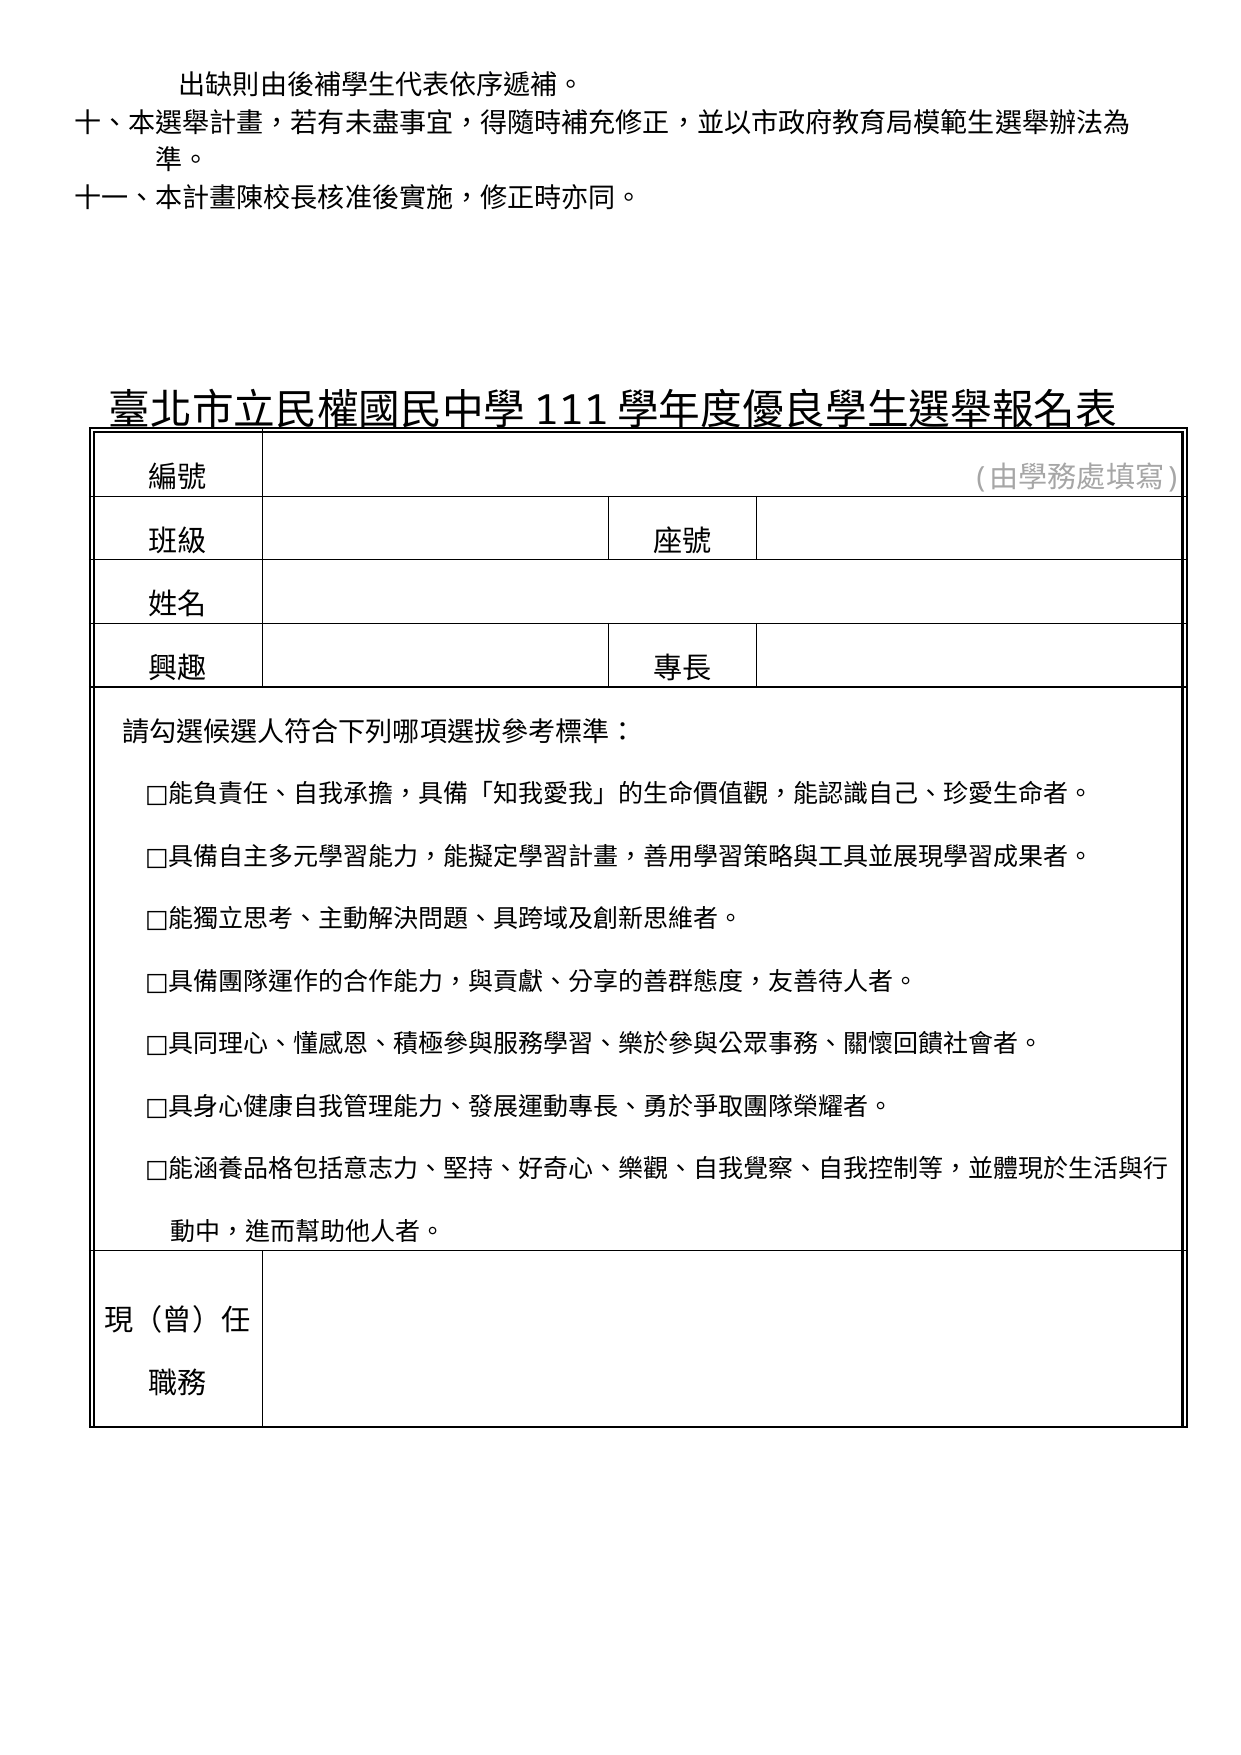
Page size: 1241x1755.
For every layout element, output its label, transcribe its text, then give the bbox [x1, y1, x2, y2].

table_cell 專長 [609, 624, 756, 686]
table_header (由學務處填寫) [263, 433, 1181, 496]
table_cell 興趣 [95, 624, 262, 686]
table_cell 現（曾）任 職務 [95, 1251, 262, 1426]
table_cell 請勾選候選人符合下列哪項選拔參考標準： □能負責任、自我承擔，具備「知我愛我」的生命價值觀，能認識自己、珍愛生命者。 □具備自主多元學習能力，能擬定學習計畫，善用學習策略與工具並展現學習成果者。 □能獨立思考、主動解決問題、具跨域及創新思維者。 □具備團隊運作的合作能力，與貢獻、分享的善群態度，友善待人者。 □具同理心、懂感恩、積極參與服務學習、樂於參與公眾事務、關懷回饋社會者。 □具身心健康自我管理能力、發展運動專長、勇於爭取團隊榮耀者。 □能涵養品格包括意志力、堅持、好奇心、樂觀、自我覺察、自我控制等，並體現於生活與行 動中，進而幫助他人者。 [95, 688, 1181, 1250]
text 十、本選舉計畫，若有未盡事宜，得隨時補充修正，並以市政府教育局模範生選舉辦法為準。 [74, 102, 1152, 177]
text 臺北市立民權國民中學111學年度優良學生選舉報名表 [74, 364, 1152, 427]
table_cell [757, 497, 1181, 559]
table_cell [263, 497, 608, 559]
text 十一、本計畫陳校長核准後實施，修正時亦同。 [74, 177, 1152, 214]
table_cell 姓名 [95, 560, 262, 623]
list 出缺則由後補學生代表依序遞補。 [137, 64, 1152, 102]
table_cell 班級 [95, 497, 262, 559]
table_header 編號 [95, 433, 262, 496]
table_cell 座號 [609, 497, 756, 559]
table_cell [263, 560, 1181, 623]
table_cell [263, 624, 608, 686]
table_cell [263, 1251, 1181, 1426]
table_cell [757, 624, 1181, 686]
